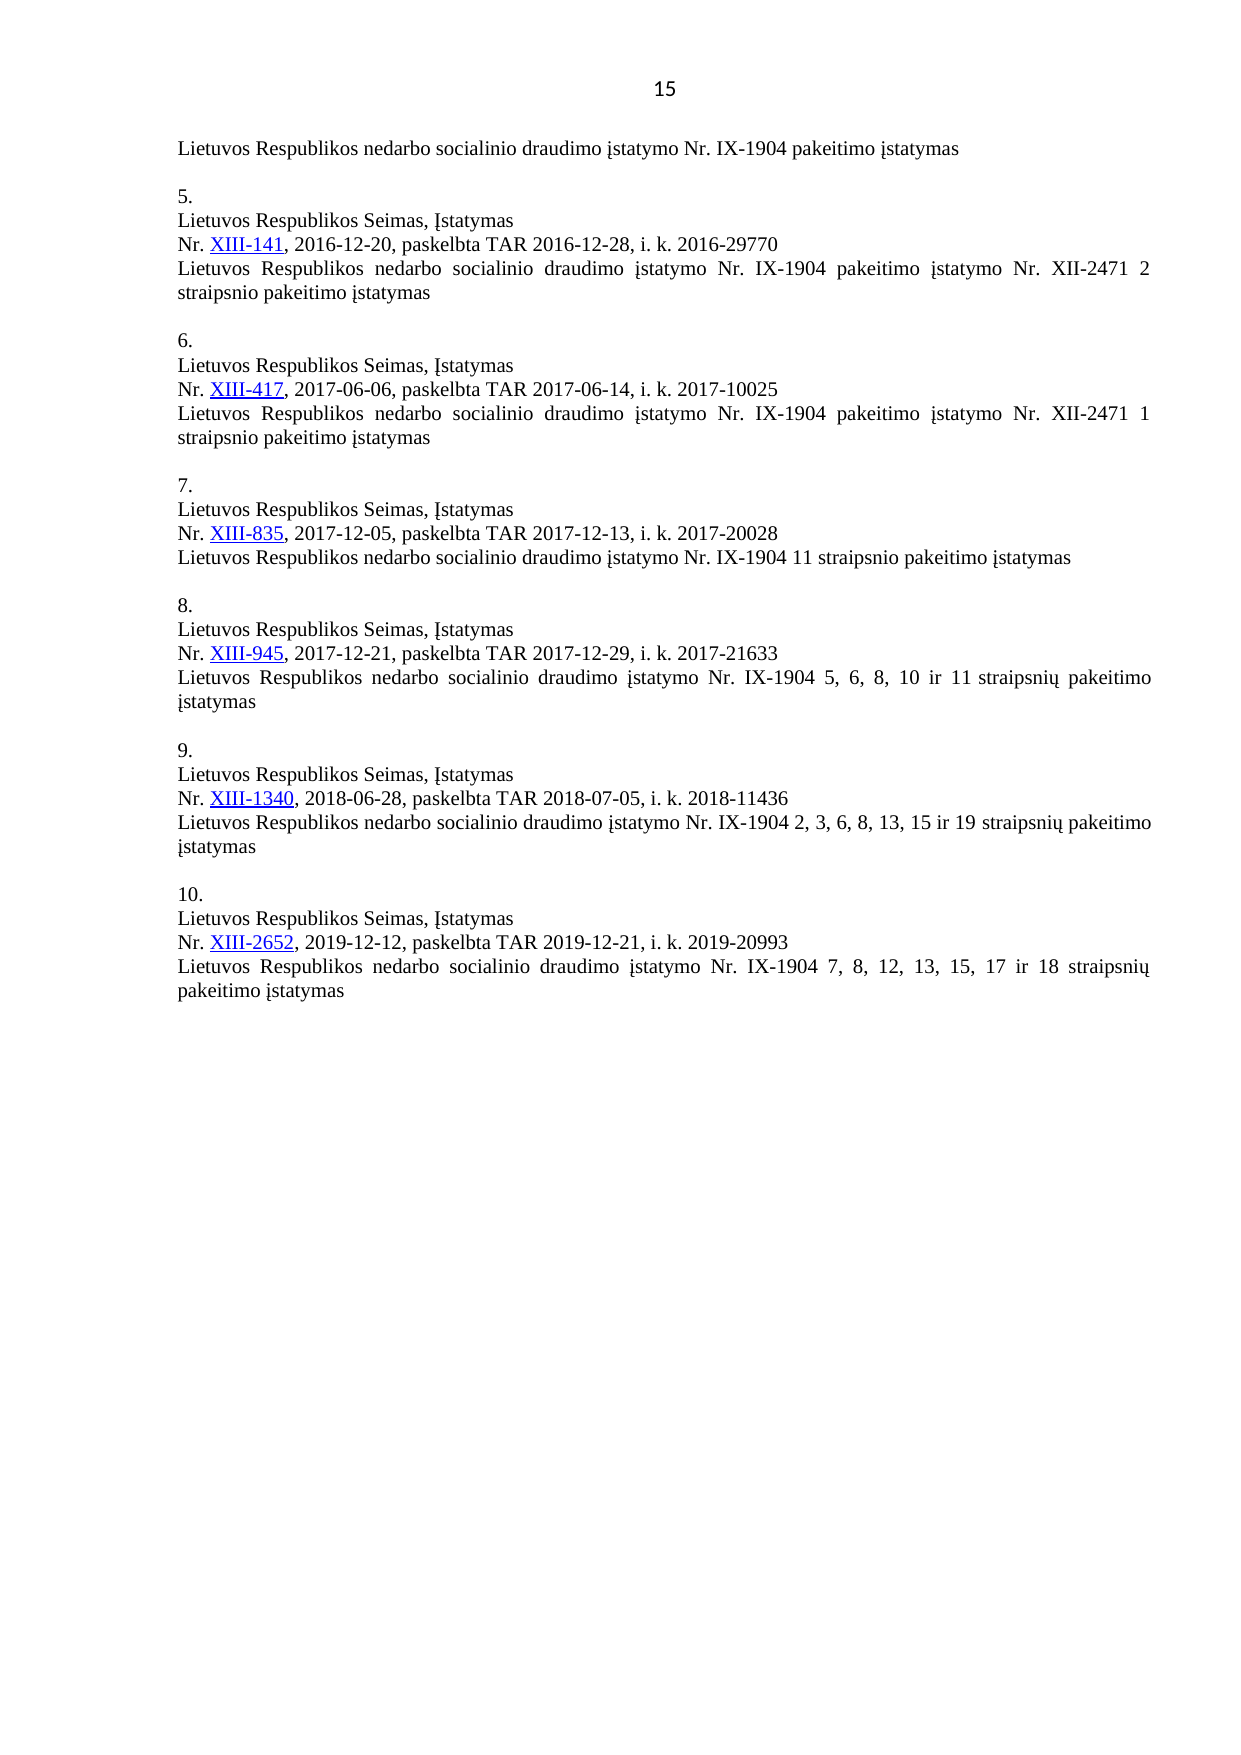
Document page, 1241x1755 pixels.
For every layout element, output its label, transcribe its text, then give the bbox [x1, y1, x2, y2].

text Nr. XIII-835, 2017-12-05, paskelbta TAR 2017-12-13, i. k. 2017-20028 [177, 521, 1152, 545]
text Lietuvos Respublikos nedarbo socialinio draudimo įstatymo Nr. IX-1904 pakeitimo įstatymo Nr. XII-2471 1 straipsnio pakeitimo įstatymas [177, 401, 1152, 449]
text Lietuvos Respublikos nedarbo socialinio draudimo įstatymo Nr. IX-1904 5, 6, 8, 10 ir 11 straipsnių pakeitimo įstatymas [177, 665, 1152, 713]
text Nr. XIII-1340, 2018-06-28, paskelbta TAR 2018-07-05, i. k. 2018-11436 [177, 786, 1152, 810]
text Nr. XIII-141, 2016-12-20, paskelbta TAR 2016-12-28, i. k. 2016-29770 [177, 232, 1152, 256]
text Lietuvos Respublikos nedarbo socialinio draudimo įstatymo Nr. IX-1904 pakeitimo įstatymo Nr. XII-2471 2 straipsnio pakeitimo įstatymas [177, 256, 1152, 304]
text Lietuvos Respublikos Seimas, Įstatymas [177, 497, 1152, 521]
text Lietuvos Respublikos nedarbo socialinio draudimo įstatymo Nr. IX-1904 2, 3, 6, 8, 13, 15 ir 19 straipsnių pakeitimo įstatymas [177, 810, 1152, 858]
text 7. [177, 473, 1152, 497]
text Lietuvos Respublikos nedarbo socialinio draudimo įstatymo Nr. IX-1904 pakeitimo įstatymas [177, 136, 1152, 160]
text Nr. XIII-945, 2017-12-21, paskelbta TAR 2017-12-29, i. k. 2017-21633 [177, 641, 1152, 665]
text Lietuvos Respublikos Seimas, Įstatymas [177, 352, 1152, 377]
text Nr. XIII-417, 2017-06-06, paskelbta TAR 2017-06-14, i. k. 2017-10025 [177, 377, 1152, 401]
text 9. [177, 737, 1152, 762]
text 8. [177, 593, 1152, 617]
text 6. [177, 328, 1152, 352]
text Lietuvos Respublikos Seimas, Įstatymas [177, 906, 1152, 930]
text Lietuvos Respublikos Seimas, Įstatymas [177, 208, 1152, 232]
text Lietuvos Respublikos Seimas, Įstatymas [177, 617, 1152, 641]
text 10. [177, 882, 1152, 906]
text Lietuvos Respublikos Seimas, Įstatymas [177, 762, 1152, 786]
text 5. [177, 184, 1152, 208]
text Lietuvos Respublikos nedarbo socialinio draudimo įstatymo Nr. IX-1904 11 straipsnio pakeitimo įstatymas [177, 545, 1152, 569]
text Lietuvos Respublikos nedarbo socialinio draudimo įstatymo Nr. IX-1904 7, 8, 12, 13, 15, 17 ir 18 straipsnių pakeitimo įstatymas [177, 954, 1152, 1002]
text Nr. XIII-2652, 2019-12-12, paskelbta TAR 2019-12-21, i. k. 2019-20993 [177, 930, 1152, 954]
